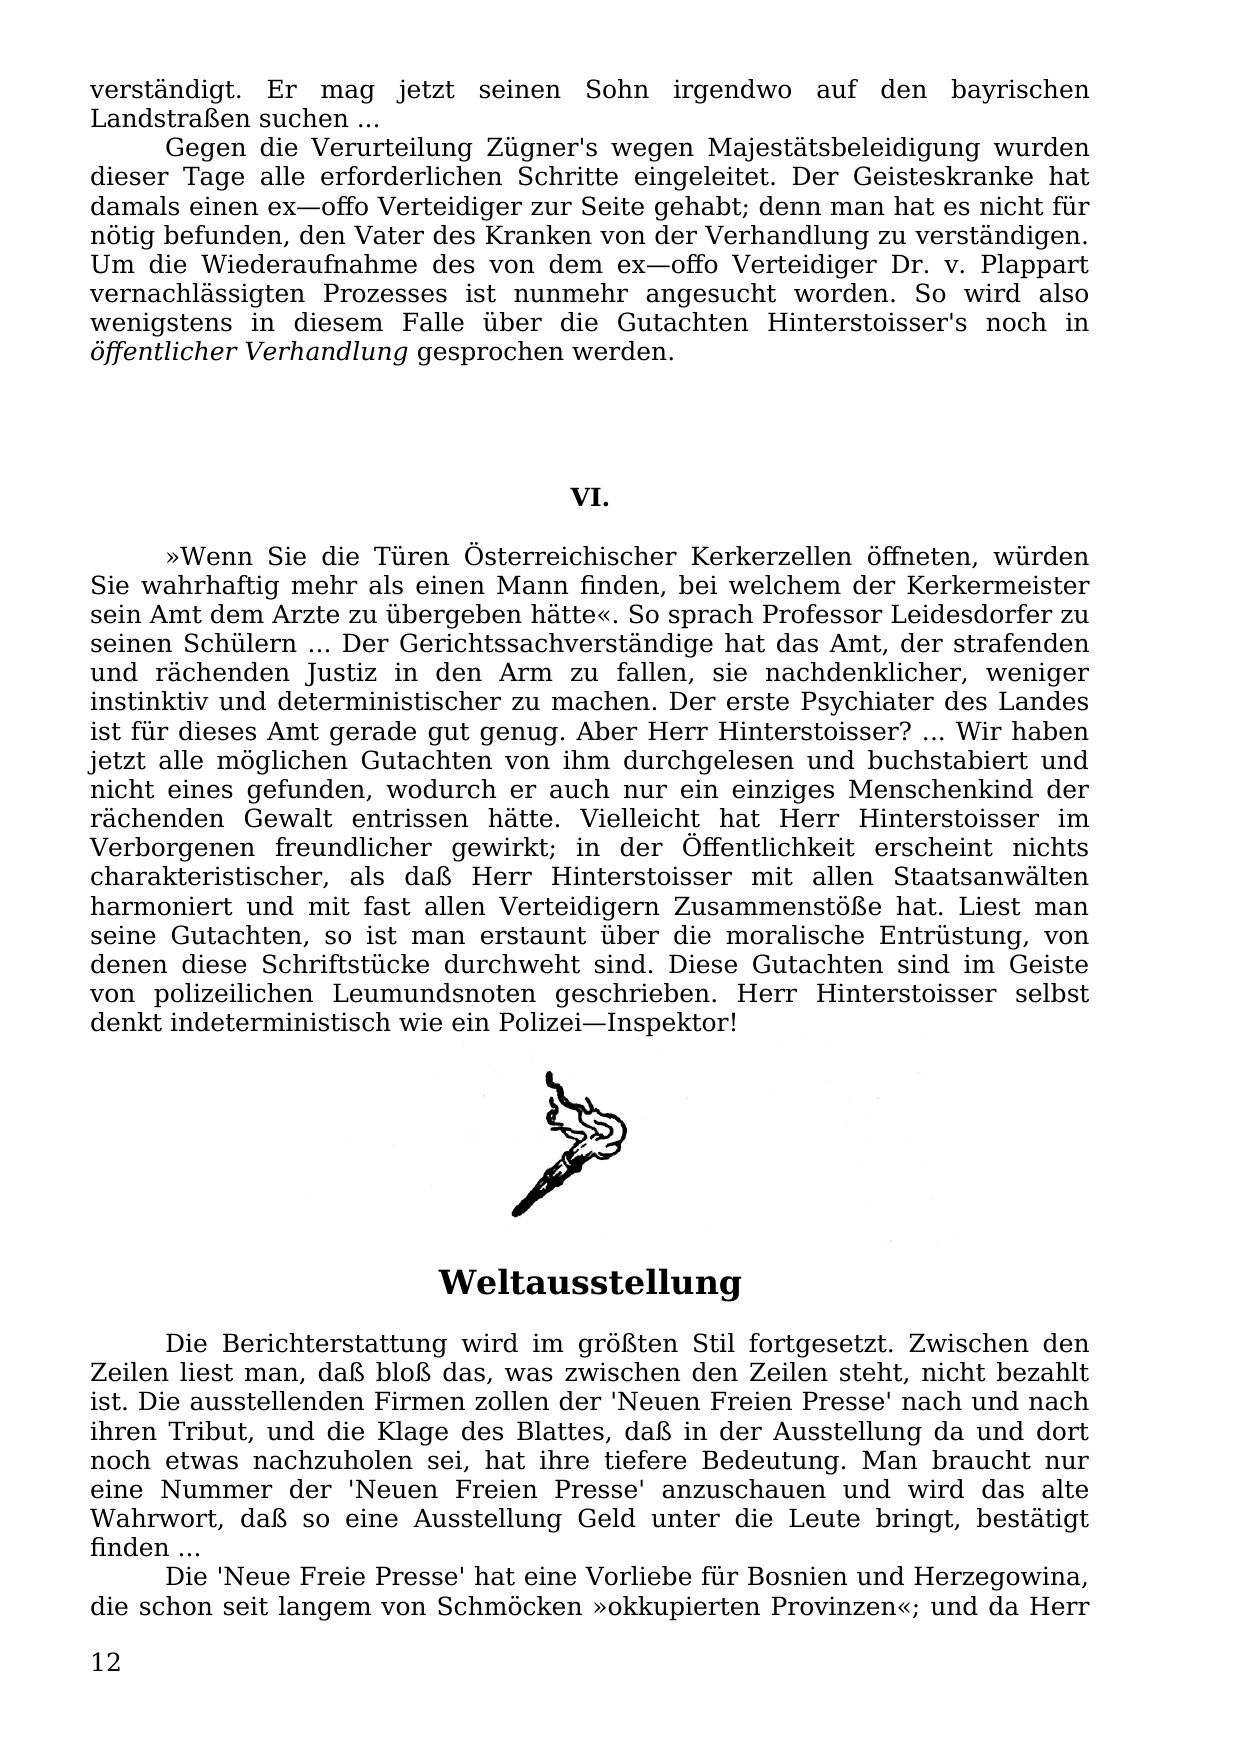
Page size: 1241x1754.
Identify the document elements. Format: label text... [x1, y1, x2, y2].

text Die Berichterstattung wird im größten Stil fortgesetzt. Zwischen den Zeilen liest man, daß bloß das, was zwischen den Zeilen steht, nicht bezahlt ist. Die ausstellenden Firmen zollen der 'Neuen Freien Presse' nach und nach ihren Tribut, und die Klage des Blattes, daß in der Ausstellung da und dort noch etwas nachzuholen sei, hat ihre tiefere Bedeutung. Man braucht nur eine Nummer der 'Neuen Freien Presse' anzuschauen und wird das alte Wahrwort, daß so eine Ausstellung Geld unter die Leute bringt, bestätigt finden ... [90, 1302, 1091, 1562]
text verständigt. Er mag jetzt seinen Sohn irgendwo auf den bayrischen Landstraßen suchen ... [90, 75, 1091, 133]
text VI. [90, 454, 1091, 512]
text »Wenn Sie die Türen Österreichischer Kerkerzellen öffneten, würden Sie wahrhaftig mehr als einen Mann finden, bei welchem der Kerkermeister sein Amt dem Arzte zu übergeben hätte«. So sprach Professor Leidesdorfer zu seinen Schülern ... Der Gerichtssachverständige hat das Amt, der strafenden und rächenden Justiz in den Arm zu fallen, sie nachdenklicher, weniger instinktiv und deterministischer zu machen. Der erste Psychiater des Landes ist für dieses Amt gerade gut genug. Aber Herr Hinterstoisser? ... Wir haben jetzt alle möglichen Gutachten von ihm durchgelesen und buchstabiert und nicht eines gefunden, wodurch er auch nur ein einziges Menschenkind der rächenden Gewalt entrissen hätte. Vielleicht hat Herr Hinterstoisser im Verborgenen freundlicher gewirkt; in der Öffentlichkeit erscheint nichts charakteristischer, als daß Herr Hinterstoisser mit allen Staatsanwälten harmoniert und mit fast allen Verteidigern Zusammenstöße hat. Liest man seine Gutachten, so ist man erstaunt über die moralische Entrüstung, von denen diese Schriftstücke durchweht sind. Diese Gutachten sind im Geiste von polizeilichen Leumundsnoten geschrieben. Herr Hinterstoisser selbst denkt indeterministisch wie ein Polizei—Inspektor! [90, 542, 1091, 1037]
text Weltausstellung [90, 1037, 1091, 1302]
text Die 'Neue Freie Presse' hat eine Vorliebe für Bosnien und Herzegowina, die schon seit langem von Schmöcken »okkupierten Provinzen«; und da Herr [90, 1562, 1091, 1621]
text Gegen die Verurteilung Zügner's wegen Majestätsbeleidigung wurden dieser Tage alle erforderlichen Schritte eingeleitet. Der Geisteskranke hat damals einen ex—offo Verteidiger zur Seite gehabt; denn man hat es nicht für nötig befunden, den Vater des Kranken von der Verhandlung zu verständigen. Um die Wiederaufnahme des von dem ex—offo Verteidiger Dr. v. Plappart vernachlässigten Prozesses ist nunmehr angesucht worden. So wird also wenigstens in diesem Falle über die Gutachten Hinterstoisser's noch in öffentlicher Verhandlung gesprochen werden. [90, 133, 1091, 367]
picture [216, 1037, 965, 1245]
